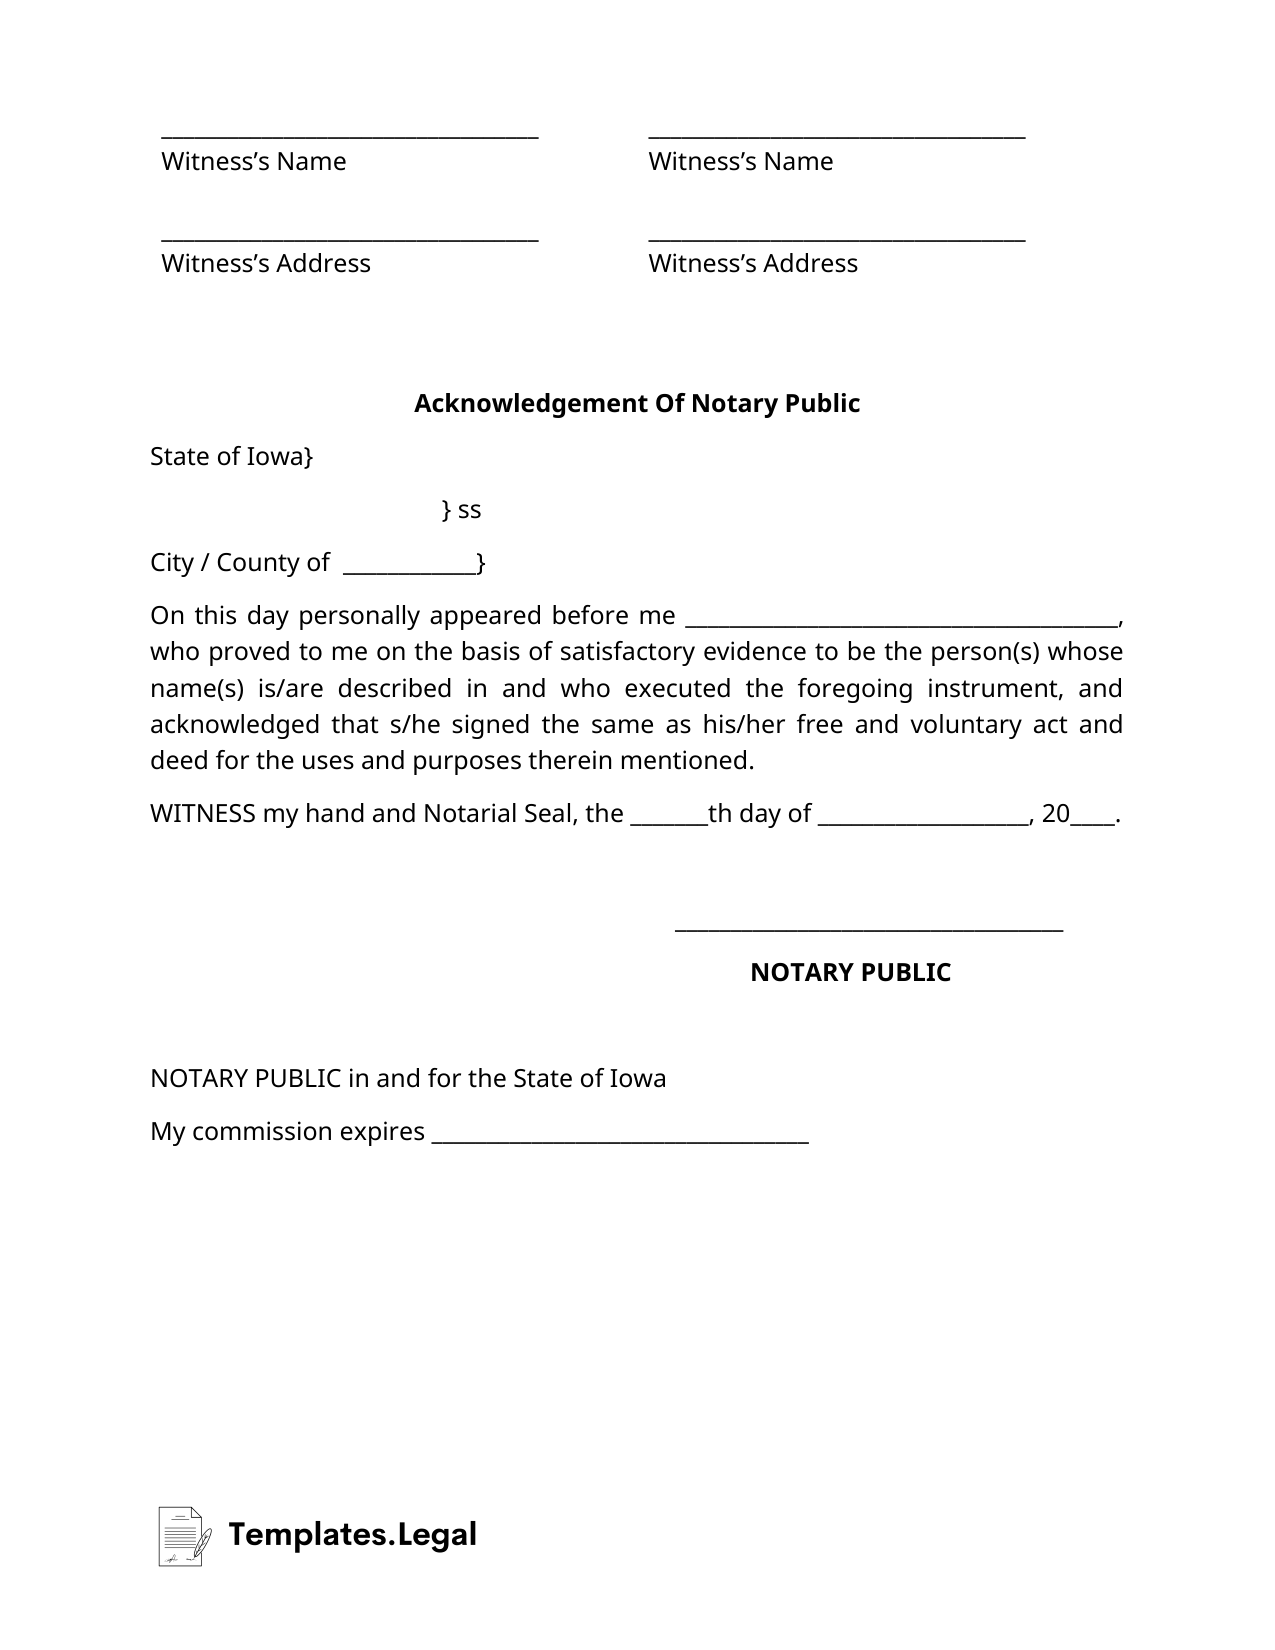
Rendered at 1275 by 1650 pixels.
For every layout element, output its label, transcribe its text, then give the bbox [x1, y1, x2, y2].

text } ss [150, 491, 1125, 526]
table_cell __________________________________ Witness’s Name [637, 109, 1124, 211]
text NOTARY PUBLIC [150, 955, 1125, 989]
text On this day personally appeared before me _______________________________________, who proved to me on the basis of satisfactory evidence to be the person(s) whose name(s) is/are described in and who executed the foregoing instrument, and acknowledged that s/he signed the same as his/her free and voluntary act and deed for the uses and purposes therein mentioned. [150, 597, 1125, 777]
table_cell __________________________________ Witness’s Address [150, 211, 637, 279]
text State of Iowa} [150, 438, 1125, 472]
text NOTARY PUBLIC in and for the State of Iowa [150, 1061, 1125, 1095]
table_header [150, 75, 637, 109]
table_cell __________________________________ Witness’s Address [637, 211, 1124, 279]
text My commission expires __________________________________ [150, 1114, 1125, 1148]
text WITNESS my hand and Notarial Seal, the _______th day of ___________________, 20____. [150, 796, 1125, 830]
text ___________________________________ [600, 902, 1125, 936]
text Acknowledgement Of Notary Public [150, 385, 1125, 419]
table_header [637, 75, 1124, 109]
table_cell __________________________________ Witness’s Name [150, 109, 637, 211]
text City / County of ____________} [150, 544, 1125, 578]
